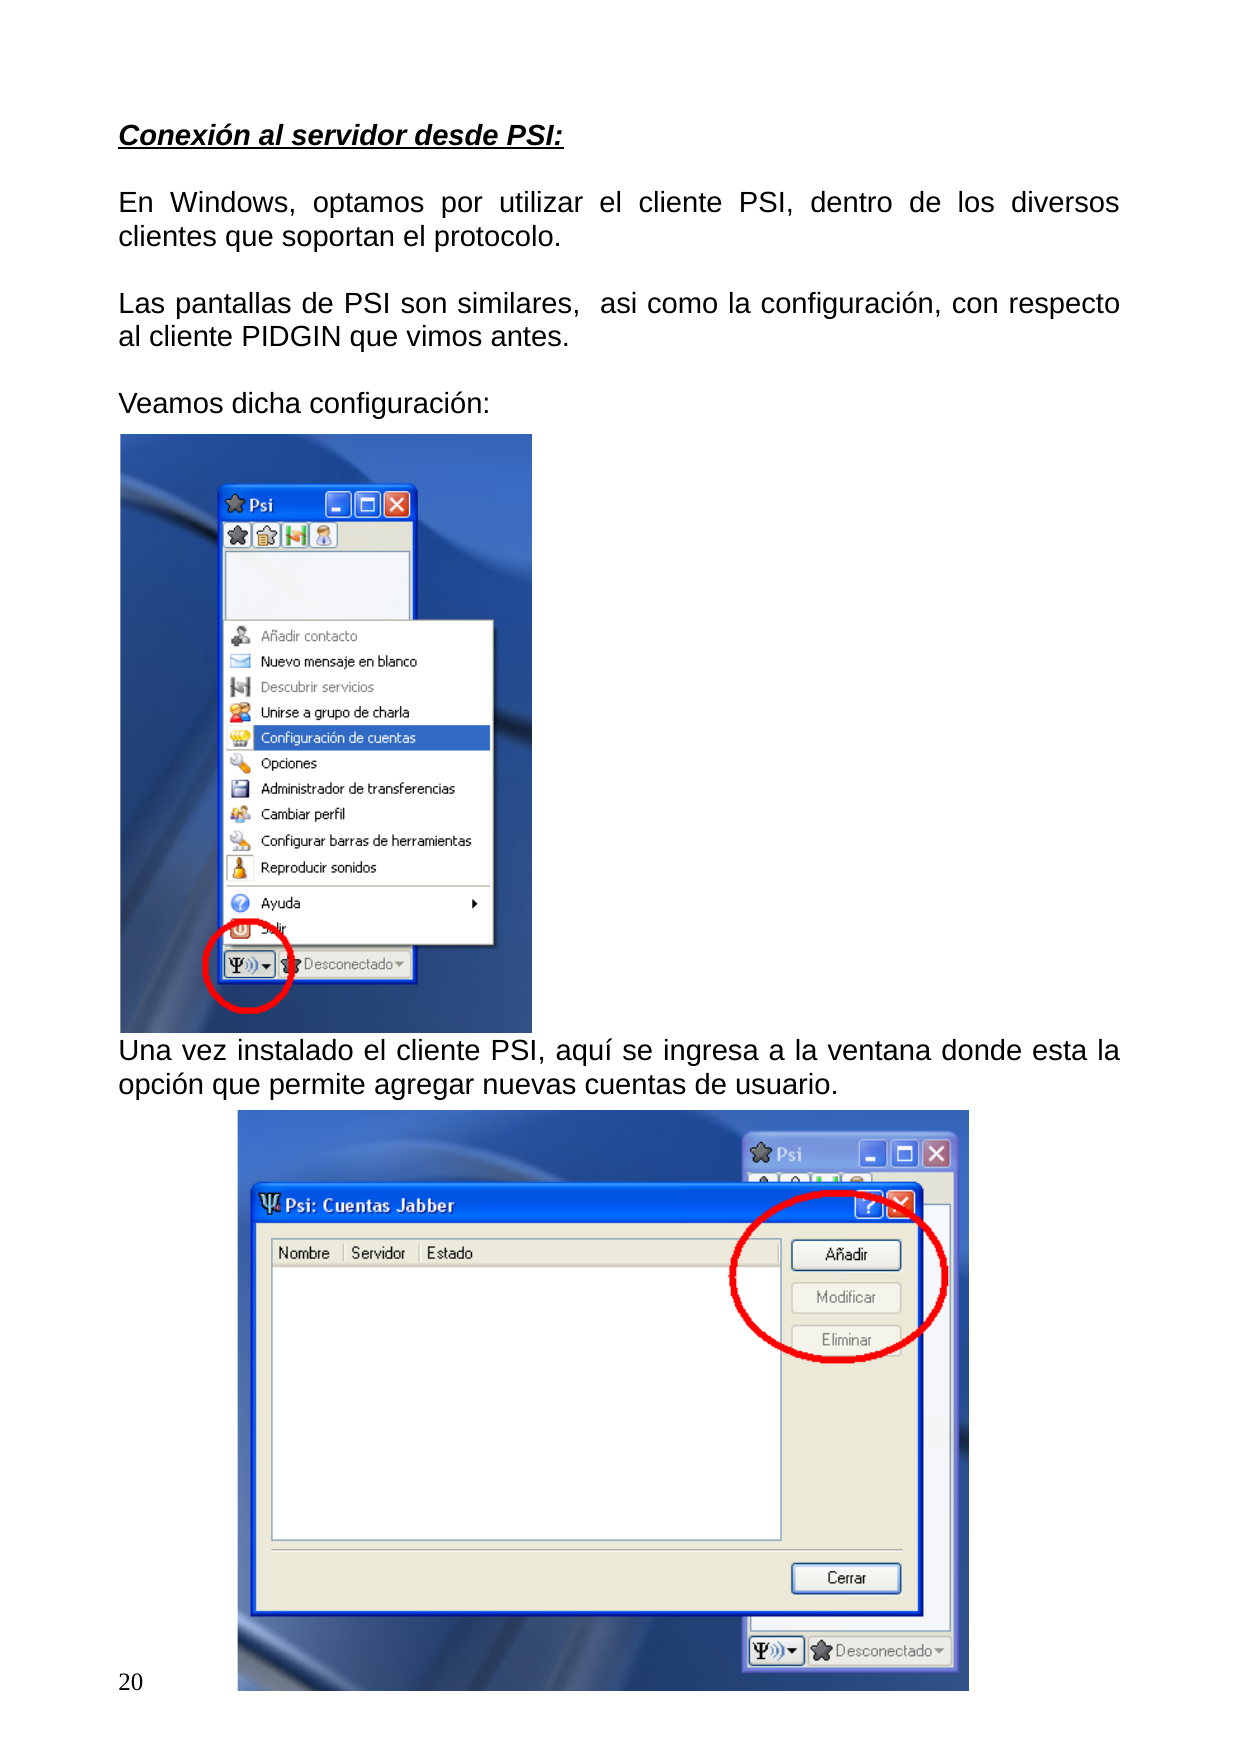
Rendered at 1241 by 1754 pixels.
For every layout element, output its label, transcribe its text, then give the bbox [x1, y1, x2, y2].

text En Windows, optamos por utilizar el cliente PSI, dentro de los diversos clientes que soportan el protocolo. [118, 185, 1122, 252]
text Veamos dicha configuración: [118, 386, 1122, 420]
text Una vez instalado el cliente PSI, aquí se ingresa a la ventana donde esta la opción que permite agregar nuevas cuentas de usuario. [118, 1033, 1122, 1100]
text Conexión al servidor desde PSI: [118, 118, 1122, 152]
picture [120, 434, 532, 1033]
text Las pantallas de PSI son similares, asi como la configuración, con respecto al cliente PIDGIN que vimos antes. [118, 286, 1122, 353]
picture [237, 1110, 969, 1691]
